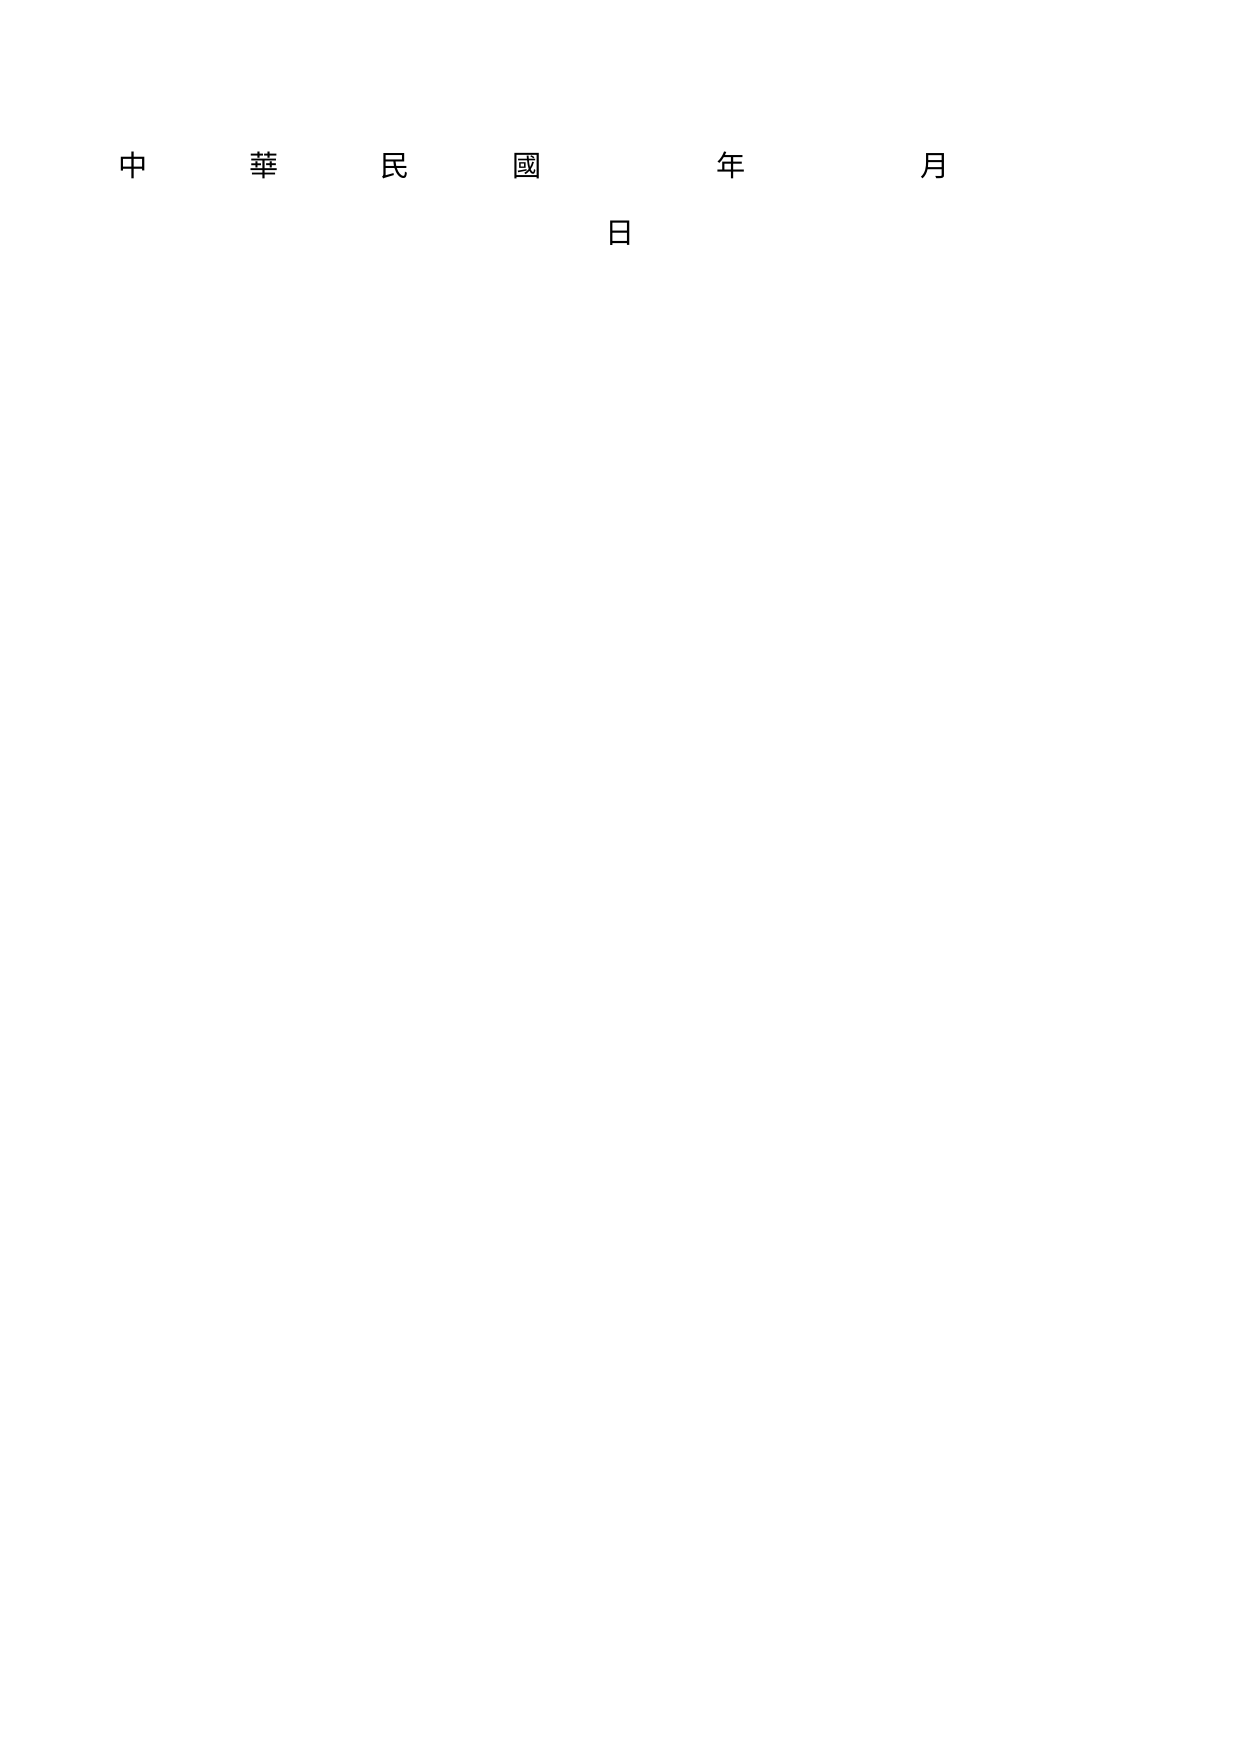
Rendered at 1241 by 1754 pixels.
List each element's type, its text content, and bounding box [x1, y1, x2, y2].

text 中 華 民 國 年 月 日 [118, 118, 1122, 251]
